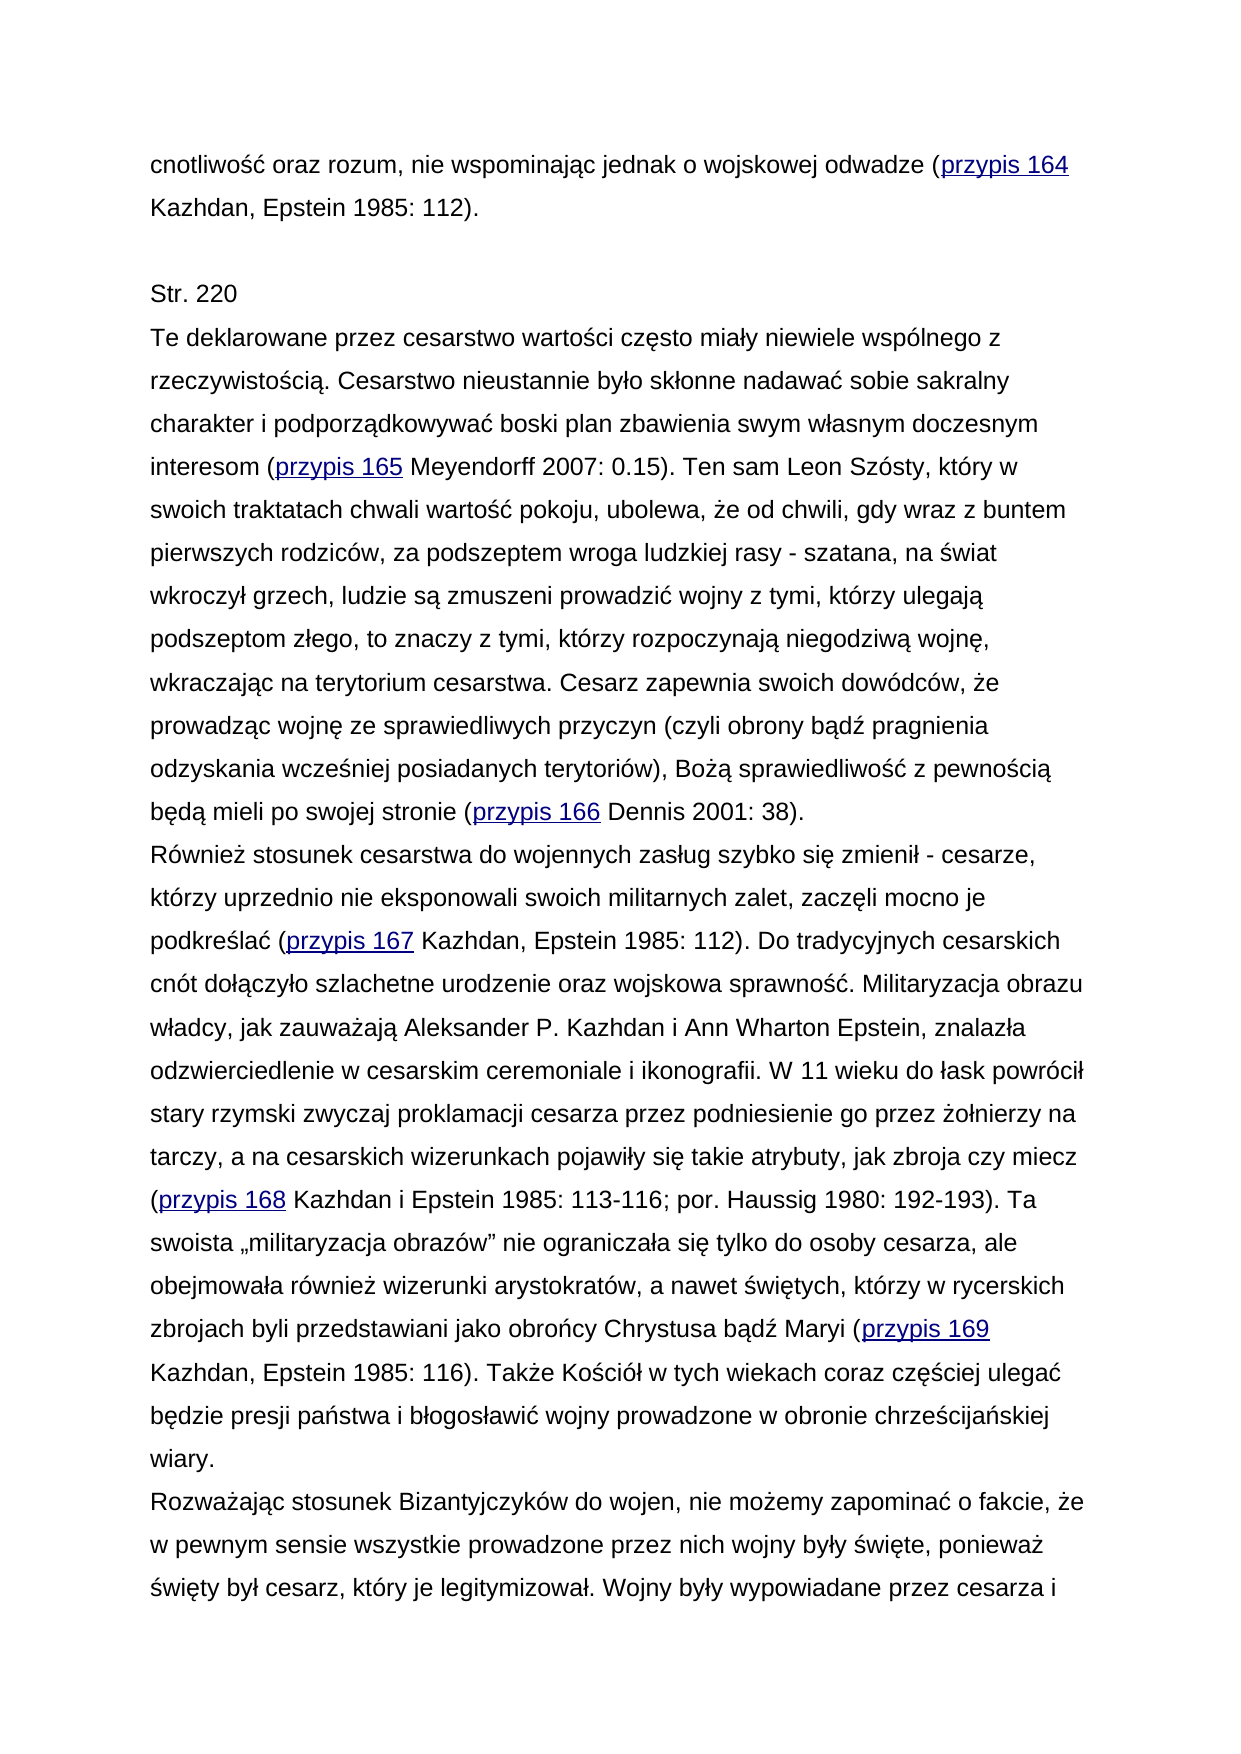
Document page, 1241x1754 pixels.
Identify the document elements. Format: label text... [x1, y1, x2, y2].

text Te deklarowane przez cesarstwo wartości często miały niewiele wspólnego z rzeczywistością. Cesarstwo nieustannie było skłonne nadawać sobie sakralny charakter i podporządkowywać boski plan zbawienia swym własnym doczesnym interesom (przypis 165 Meyendorff 2007: 0.15). Ten sam Leon Szósty, który w swoich traktatach chwali wartość pokoju, ubolewa, że od chwili, gdy wraz z buntem pierwszych rodziców, za podszeptem wroga ludzkiej rasy - szatana, na świat wkroczył grzech, ludzie są zmuszeni prowadzić wojny z tymi, którzy ulegają podszeptom złego, to znaczy z tymi, którzy rozpoczynają niegodziwą wojnę, wkraczając na terytorium cesarstwa. Cesarz zapewnia swoich dowódców, że prowadząc wojnę ze sprawiedliwych przyczyn (czyli obrony bądź pragnienia odzyskania wcześniej posiadanych terytoriów), Bożą sprawiedliwość z pewnością będą mieli po swojej stronie (przypis 166 Dennis 2001: 38). [150, 322, 1090, 826]
text Str. 220 [150, 279, 1090, 308]
text cnotliwość oraz rozum, nie wspominając jednak o wojskowej odwadze (przypis 164 Kazhdan, Epstein 1985: 112). [150, 150, 1090, 222]
text Rozważając stosunek Bizantyjczyków do wojen, nie możemy zapominać o fakcie, że w pewnym sensie wszystkie prowadzone przez nich wojny były święte, ponieważ święty był cesarz, który je legitymizował. Wojny były wypowiadane przez cesarza i [150, 1487, 1090, 1602]
text Również stosunek cesarstwa do wojennych zasług szybko się zmienił - cesarze, którzy uprzednio nie eksponowali swoich militarnych zalet, zaczęli mocno je podkreślać (przypis 167 Kazhdan, Epstein 1985: 112). Do tradycyjnych cesarskich cnót dołączyło szlachetne urodzenie oraz wojskowa sprawność. Militaryzacja obrazu władcy, jak zauważają Aleksander P. Kazhdan i Ann Wharton Epstein, znalazła odzwierciedlenie w cesarskim ceremoniale i ikonografii. W 11 wieku do łask powrócił stary rzymski zwyczaj proklamacji cesarza przez podniesienie go przez żołnierzy na tarczy, a na cesarskich wizerunkach pojawiły się takie atrybuty, jak zbroja czy miecz (przypis 168 Kazhdan i Epstein 1985: 113-116; por. Haussig 1980: 192-193). Ta swoista „militaryzacja obrazów” nie ograniczała się tylko do osoby cesarza, ale obejmowała również wizerunki arystokratów, a nawet świętych, którzy w rycerskich zbrojach byli przedstawiani jako obrońcy Chrystusa bądź Maryi (przypis 169 Kazhdan, Epstein 1985: 116). Także Kościół w tych wiekach coraz częściej ulegać będzie presji państwa i błogosławić wojny prowadzone w obronie chrześcijańskiej wiary. [150, 840, 1090, 1472]
